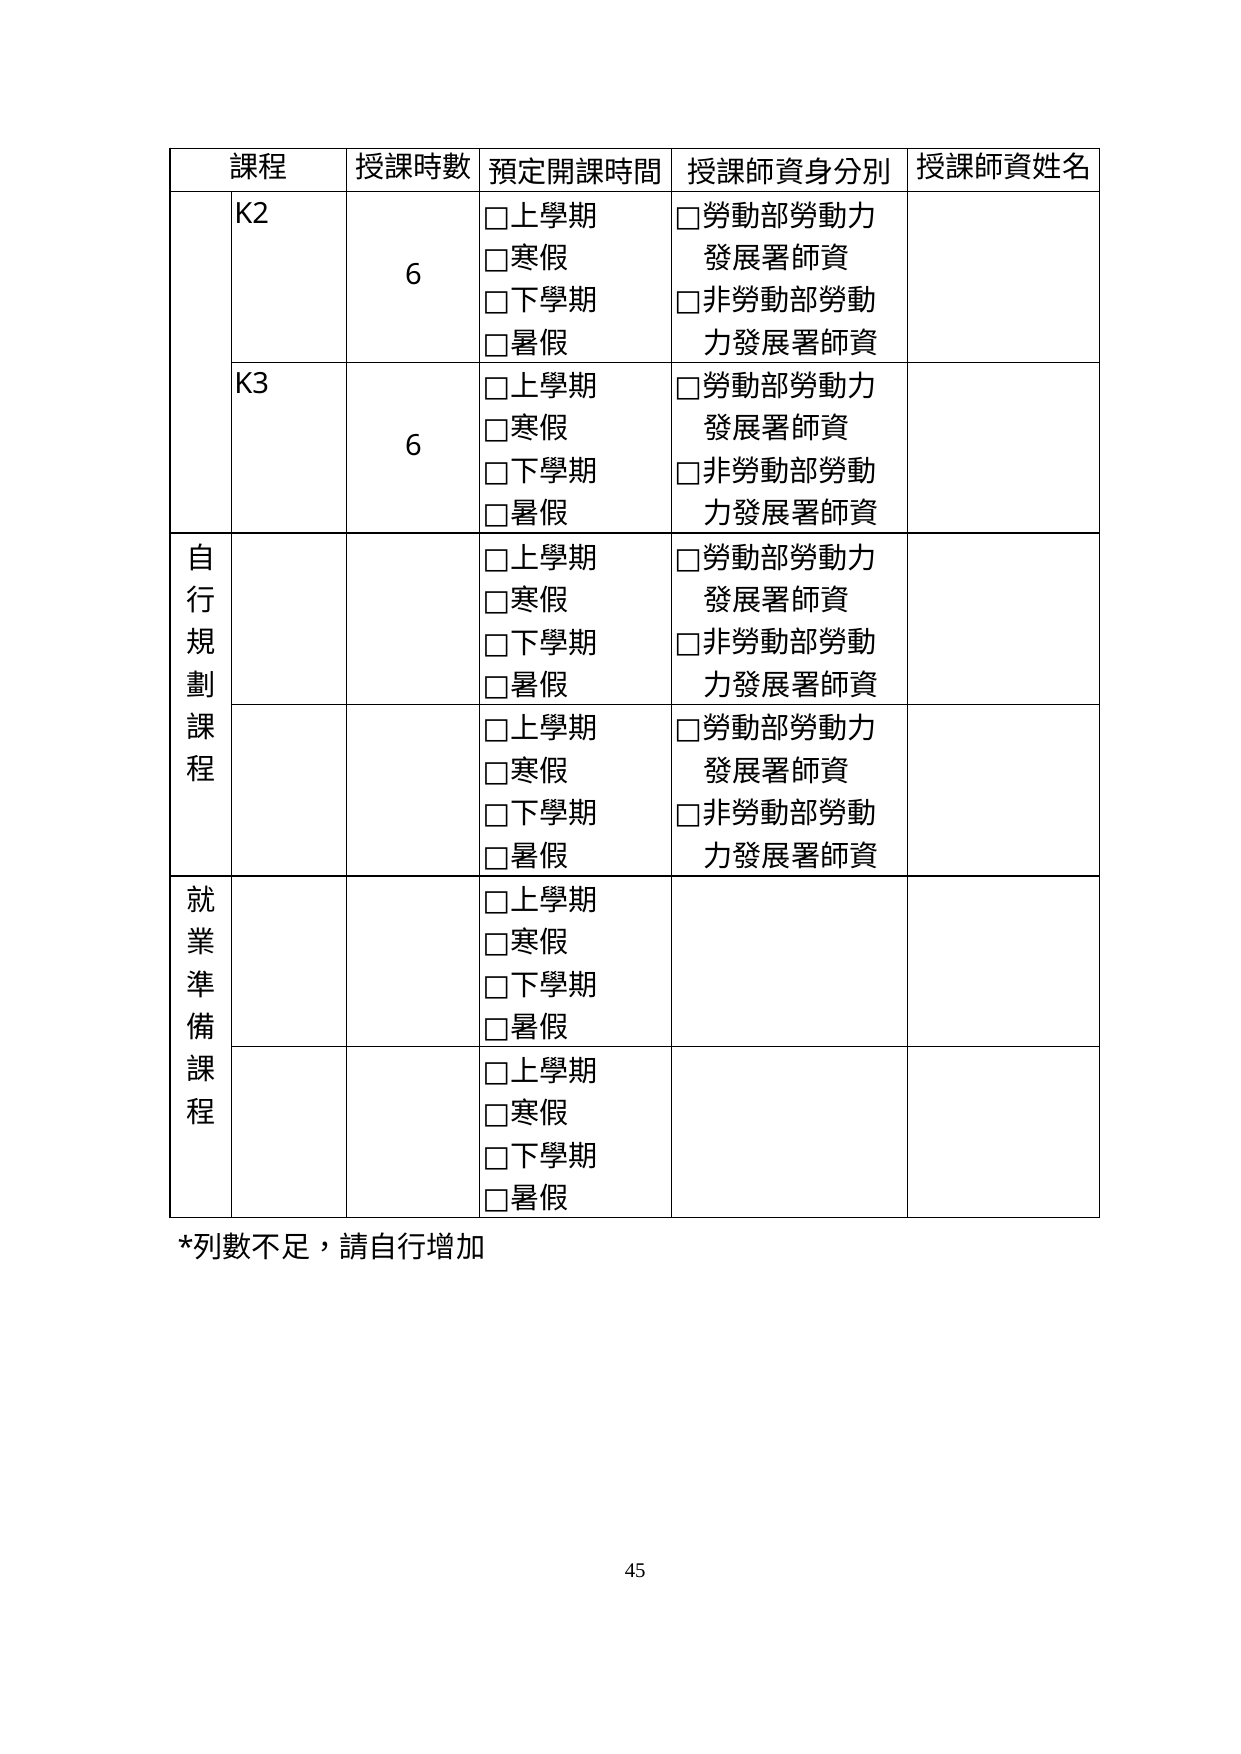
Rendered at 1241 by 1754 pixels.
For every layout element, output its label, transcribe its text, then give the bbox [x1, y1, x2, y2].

table_header 自行規劃課程 [171, 534, 231, 874]
table_header [232, 534, 346, 704]
table_cell □上學期 □寒假 □下學期 □暑假 [480, 363, 671, 532]
table_cell 6 [347, 192, 479, 362]
table_header □勞動部勞動力發展署師資 □非勞動部勞動力發展署師資 [672, 534, 907, 704]
table_cell [347, 705, 479, 874]
table_cell [908, 1047, 1099, 1217]
table_header □上學期 □寒假 □下學期 □暑假 [480, 877, 671, 1046]
table_header 授課師資姓名 [908, 149, 1099, 191]
table_cell □上學期 □寒假 □下學期 □暑假 [480, 705, 671, 874]
table_cell □勞動部勞動力發展署師資 □非勞動部勞動力發展署師資 [672, 363, 907, 532]
table_cell □勞動部勞動力發展署師資 □非勞動部勞動力發展署師資 [672, 705, 907, 874]
table_header [908, 534, 1099, 704]
table_cell K2 [232, 192, 346, 362]
table_header 預定開課時間 [480, 149, 671, 191]
table_header □上學期 □寒假 □下學期 □暑假 [480, 534, 671, 704]
table_cell □勞動部勞動力發展署師資 □非勞動部勞動力發展署師資 [672, 192, 907, 362]
table_cell [672, 1047, 907, 1217]
text *列數不足，請自行增加 [177, 1218, 1092, 1268]
table_cell K3 [232, 363, 346, 532]
table_header 課程 [171, 149, 346, 191]
table_header [908, 877, 1099, 1046]
table_cell [232, 705, 346, 874]
table_header [232, 877, 346, 1046]
table_cell [908, 705, 1099, 874]
table_header [347, 534, 479, 704]
table_cell [232, 1047, 346, 1217]
table_cell [908, 363, 1099, 532]
table_header 就業準備課程 [171, 877, 231, 1217]
table_header [347, 877, 479, 1046]
table_cell [908, 192, 1099, 362]
table_cell □上學期 □寒假 □下學期 □暑假 [480, 192, 671, 362]
table_cell [347, 1047, 479, 1217]
table_cell □上學期 □寒假 □下學期 □暑假 [480, 1047, 671, 1217]
table_header 授課師資身分別 [672, 149, 907, 191]
table_header [672, 877, 907, 1046]
table_cell 6 [347, 363, 479, 532]
table_header 授課時數 [347, 149, 479, 191]
